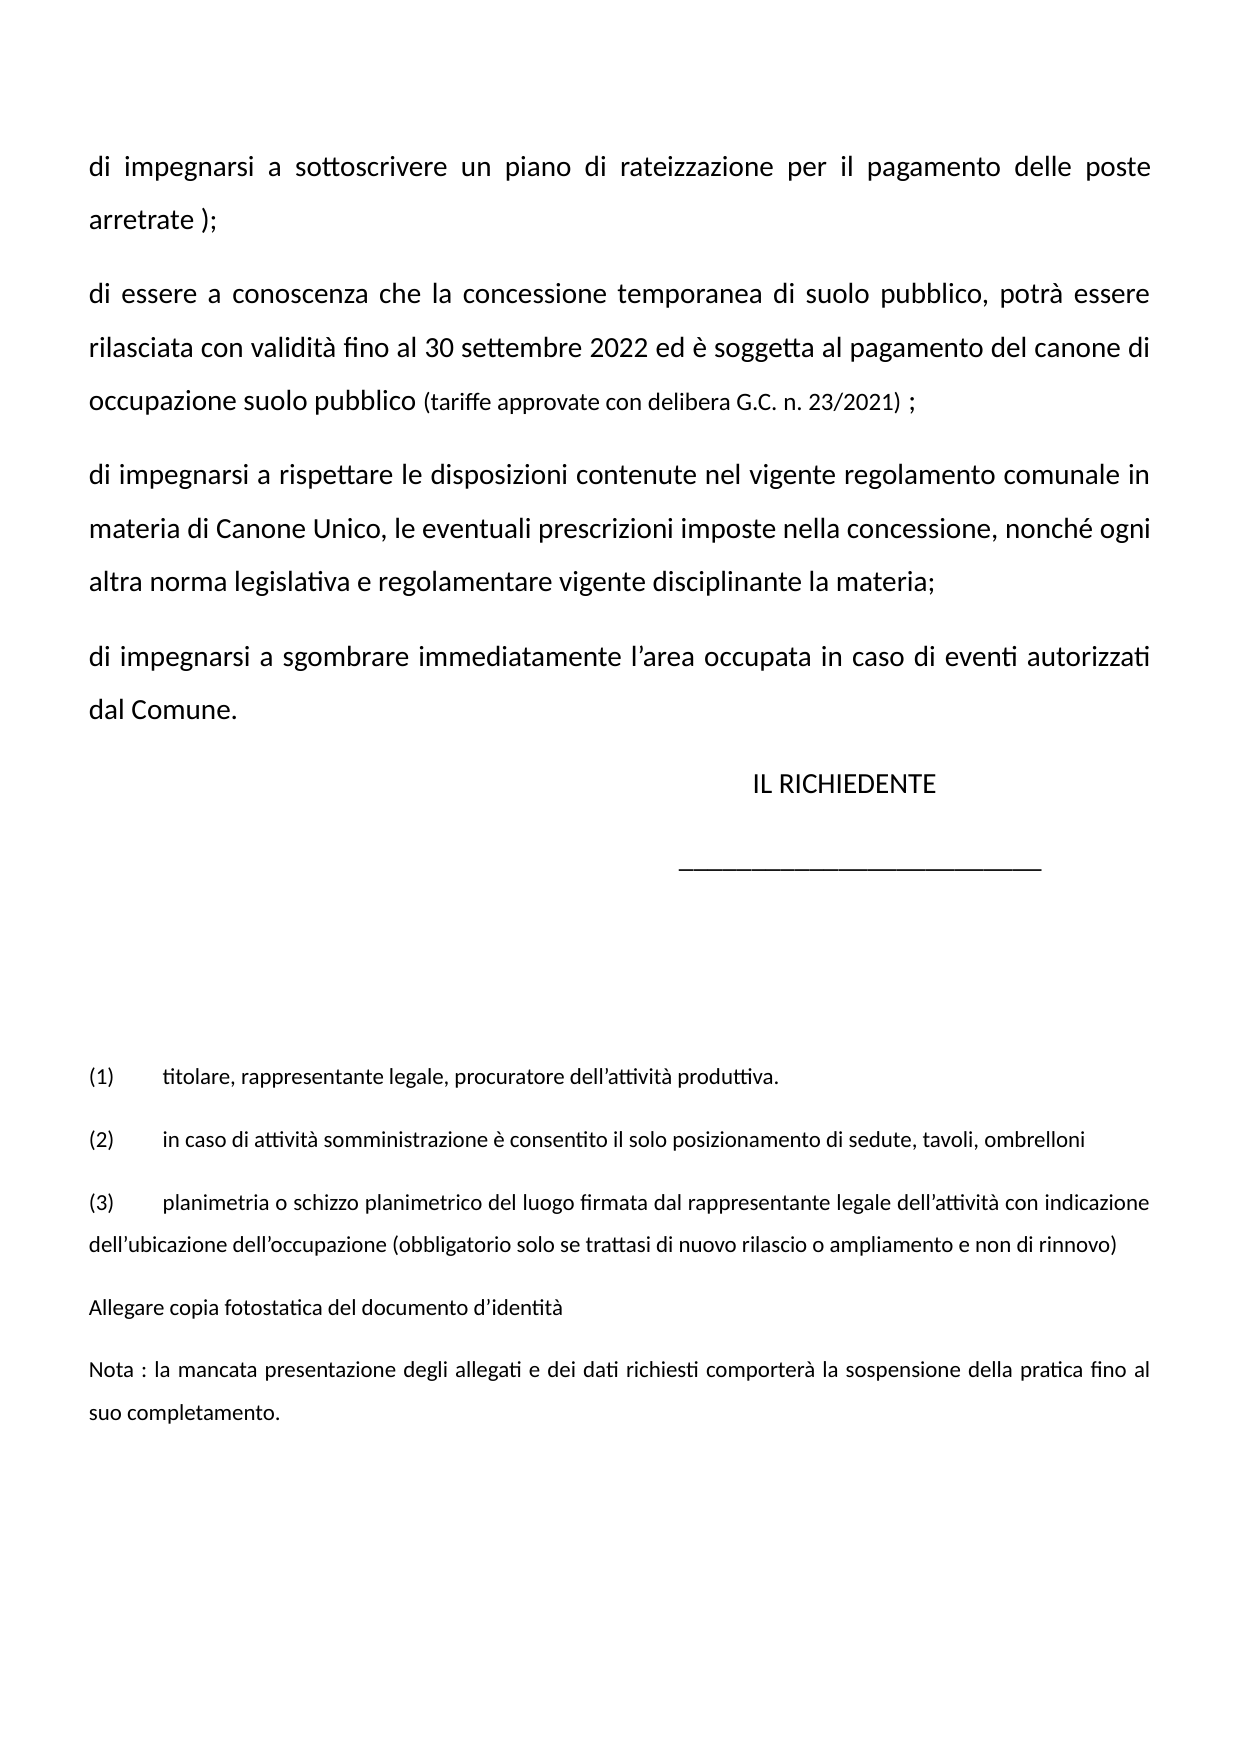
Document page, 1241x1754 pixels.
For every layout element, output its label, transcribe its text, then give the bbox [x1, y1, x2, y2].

text _________________________ [89, 839, 1152, 875]
text Nota : la mancata presentazione degli allegati e dei dati richiesti comporterà la sospensione della pratica fino al suo completamento. [89, 1356, 1152, 1426]
text Allegare copia fotostatica del documento d’identità [89, 1293, 1152, 1321]
text di impegnarsi a sottoscrivere un piano di rateizzazione per il pagamento delle poste arretrate ); [89, 148, 1152, 237]
text di impegnarsi a sgombrare immediatamente l’area occupata in caso di eventi autorizzati dal Comune. [89, 638, 1152, 727]
text di essere a conoscenza che la concessione temporanea di suolo pubblico, potrà essere rilasciata con validità fino al 30 settembre 2022 ed è soggetta al pagamento del canone di occupazione suolo pubblico (tariffe approvate con delibera G.C. n. 23/2021) ; [89, 275, 1152, 418]
list in caso di attività somministrazione è consentito il solo posizionamento di sedute, tavoli, ombrelloni [89, 1125, 1152, 1153]
text di impegnarsi a rispettare le disposizioni contenute nel vigente regolamento comunale in materia di Canone Unico, le eventuali prescrizioni imposte nella concessione, nonché ogni altra norma legislativa e regolamentare vigente disciplinante la materia; [89, 456, 1152, 599]
text IL RICHIEDENTE [89, 765, 1152, 801]
list titolare, rappresentante legale, procuratore dell’attività produttiva. [89, 1062, 1152, 1090]
list planimetria o schizzo planimetrico del luogo firmata dal rappresentante legale dell’attività con indicazione dell’ubicazione dell’occupazione (obbligatorio solo se trattasi di nuovo rilascio o ampliamento e non di rinnovo) [89, 1188, 1152, 1258]
